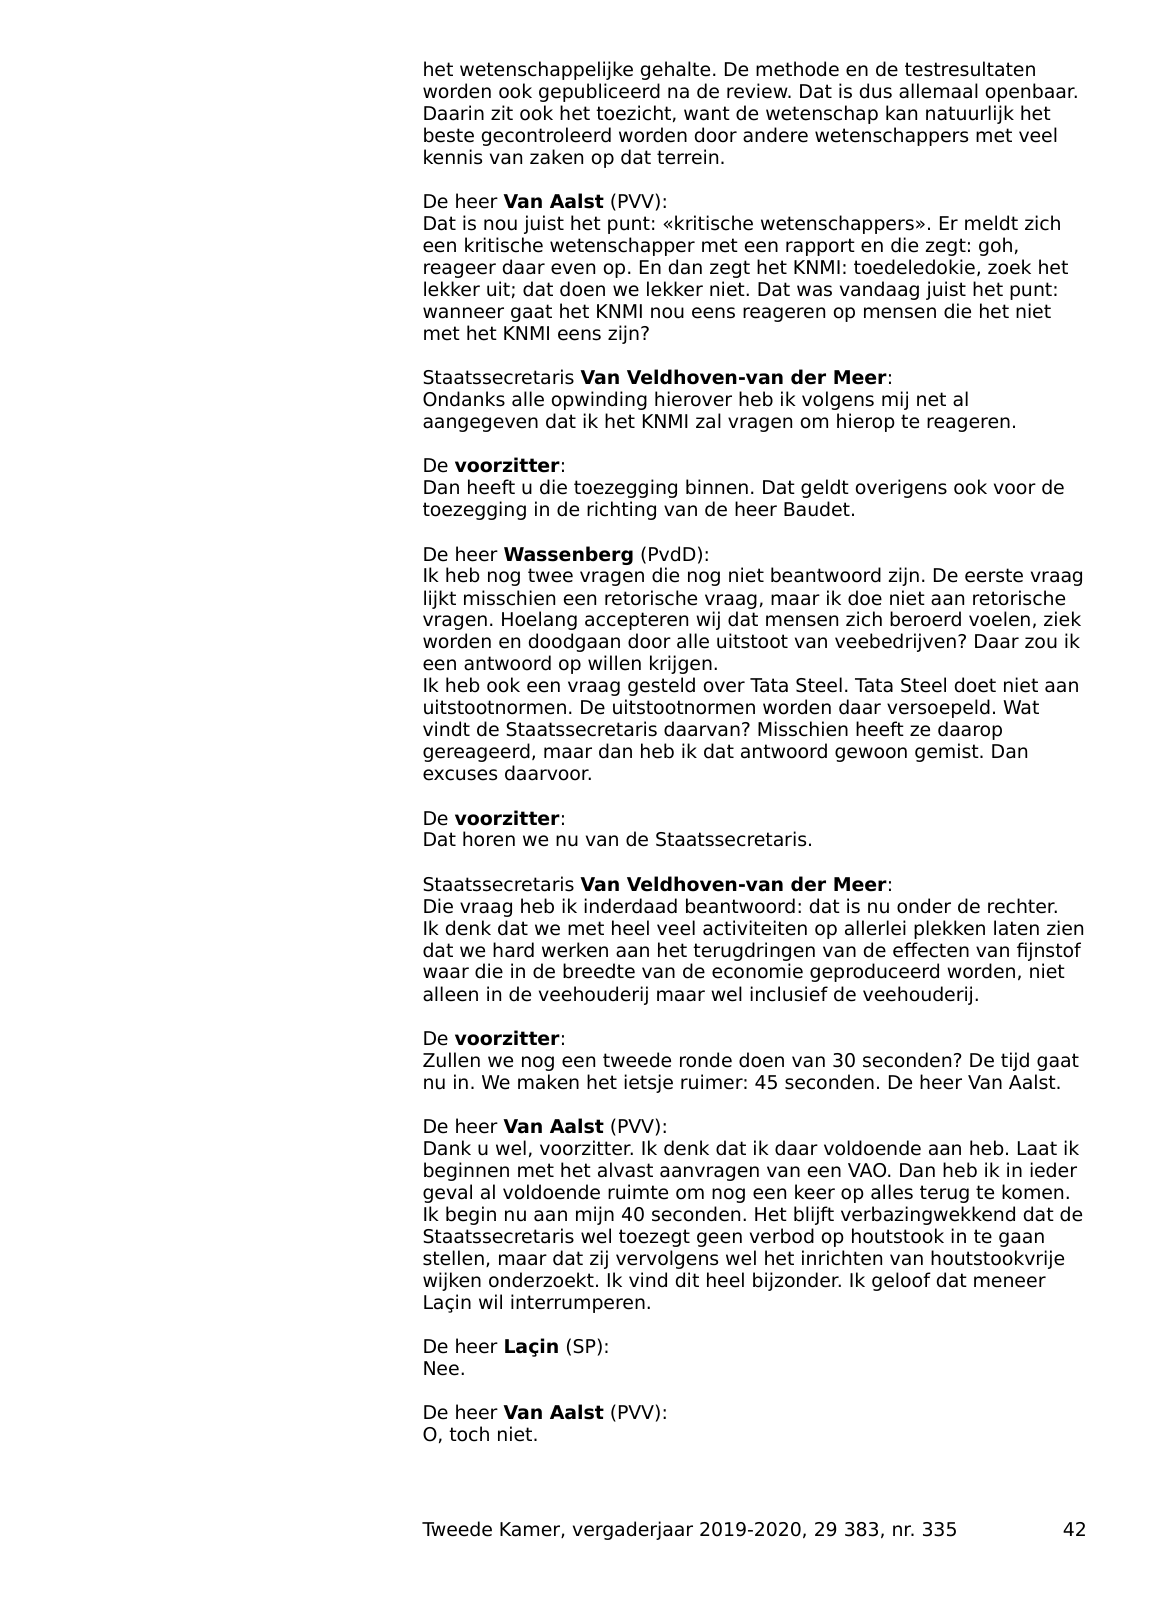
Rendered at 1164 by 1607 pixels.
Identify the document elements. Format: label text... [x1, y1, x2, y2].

text Ondanks alle opwinding hierover heb ik volgens mij net al aangegeven dat ik het KNMI zal vragen om hierop te reageren. [422, 389, 1087, 433]
text Staatssecretaris Van Veldhoven-van der Meer: [422, 873, 1087, 896]
text Die vraag heb ik inderdaad beantwoord: dat is nu onder de rechter. [422, 896, 1087, 917]
text De heer Van Aalst (PVV): [422, 1402, 1087, 1424]
text De voorzitter: [422, 807, 1087, 829]
text Nee. [422, 1358, 1087, 1380]
text Dat horen we nu van de Staatssecretaris. [422, 829, 1087, 851]
text Staatssecretaris Van Veldhoven-van der Meer: [422, 367, 1087, 389]
text Ik heb nog twee vragen die nog niet beantwoord zijn. De eerste vraag lijkt misschien een retorische vraag, maar ik doe niet aan retorische vragen. Hoelang accepteren wij dat mensen zich beroerd voelen, ziek worden en doodgaan door alle uitstoot van veebedrijven? Daar zou ik een antwoord op willen krijgen. [422, 565, 1087, 675]
text De heer Van Aalst (PVV): [422, 1116, 1087, 1138]
text De heer Wassenberg (PvdD): [422, 543, 1087, 565]
text Dat is nou juist het punt: «kritische wetenschappers». Er meldt zich een kritische wetenschapper met een rapport en die zegt: goh, reageer daar even op. En dan zegt het KNMI: toedeledokie, zoek het lekker uit; dat doen we lekker niet. Dat was vandaag juist het punt: wanneer gaat het KNMI nou eens reageren op mensen die het niet met het KNMI eens zijn? [422, 213, 1087, 345]
text O, toch niet. [422, 1424, 1087, 1446]
text Zullen we nog een tweede ronde doen van 30 seconden? De tijd gaat nu in. We maken het ietsje ruimer: 45 seconden. De heer Van Aalst. [422, 1049, 1087, 1093]
text Dan heeft u die toezegging binnen. Dat geldt overigens ook voor de toezegging in de richting van de heer Baudet. [422, 477, 1087, 521]
text het wetenschappelijke gehalte. De methode en de testresultaten worden ook gepubliceerd na de review. Dat is dus allemaal openbaar. Daarin zit ook het toezicht, want de wetenschap kan natuurlijk het beste gecontroleerd worden door andere wetenschappers met veel kennis van zaken op dat terrein. [422, 59, 1087, 169]
text De heer Van Aalst (PVV): [422, 191, 1087, 213]
text De heer Laçin (SP): [422, 1336, 1087, 1358]
text De voorzitter: [422, 455, 1087, 477]
text Ik begin nu aan mijn 40 seconden. Het blijft verbazingwekkend dat de Staatssecretaris wel toezegt geen verbod op houtstook in te gaan stellen, maar dat zij vervolgens wel het inrichten van houtstookvrije wijken onderzoekt. Ik vind dit heel bijzonder. Ik geloof dat meneer Laçin wil interrumperen. [422, 1204, 1087, 1313]
text Dank u wel, voorzitter. Ik denk dat ik daar voldoende aan heb. Laat ik beginnen met het alvast aanvragen van een VAO. Dan heb ik in ieder geval al voldoende ruimte om nog een keer op alles terug te komen. [422, 1138, 1087, 1204]
text Ik denk dat we met heel veel activiteiten op allerlei plekken laten zien dat we hard werken aan het terugdringen van de effecten van fijnstof waar die in de breedte van de economie geproduceerd worden, niet alleen in de veehouderij maar wel inclusief de veehouderij. [422, 917, 1087, 1005]
text De voorzitter: [422, 1028, 1087, 1049]
text Ik heb ook een vraag gesteld over Tata Steel. Tata Steel doet niet aan uitstootnormen. De uitstootnormen worden daar versoepeld. Wat vindt de Staatssecretaris daarvan? Misschien heeft ze daarop gereageerd, maar dan heb ik dat antwoord gewoon gemist. Dan excuses daarvoor. [422, 675, 1087, 785]
